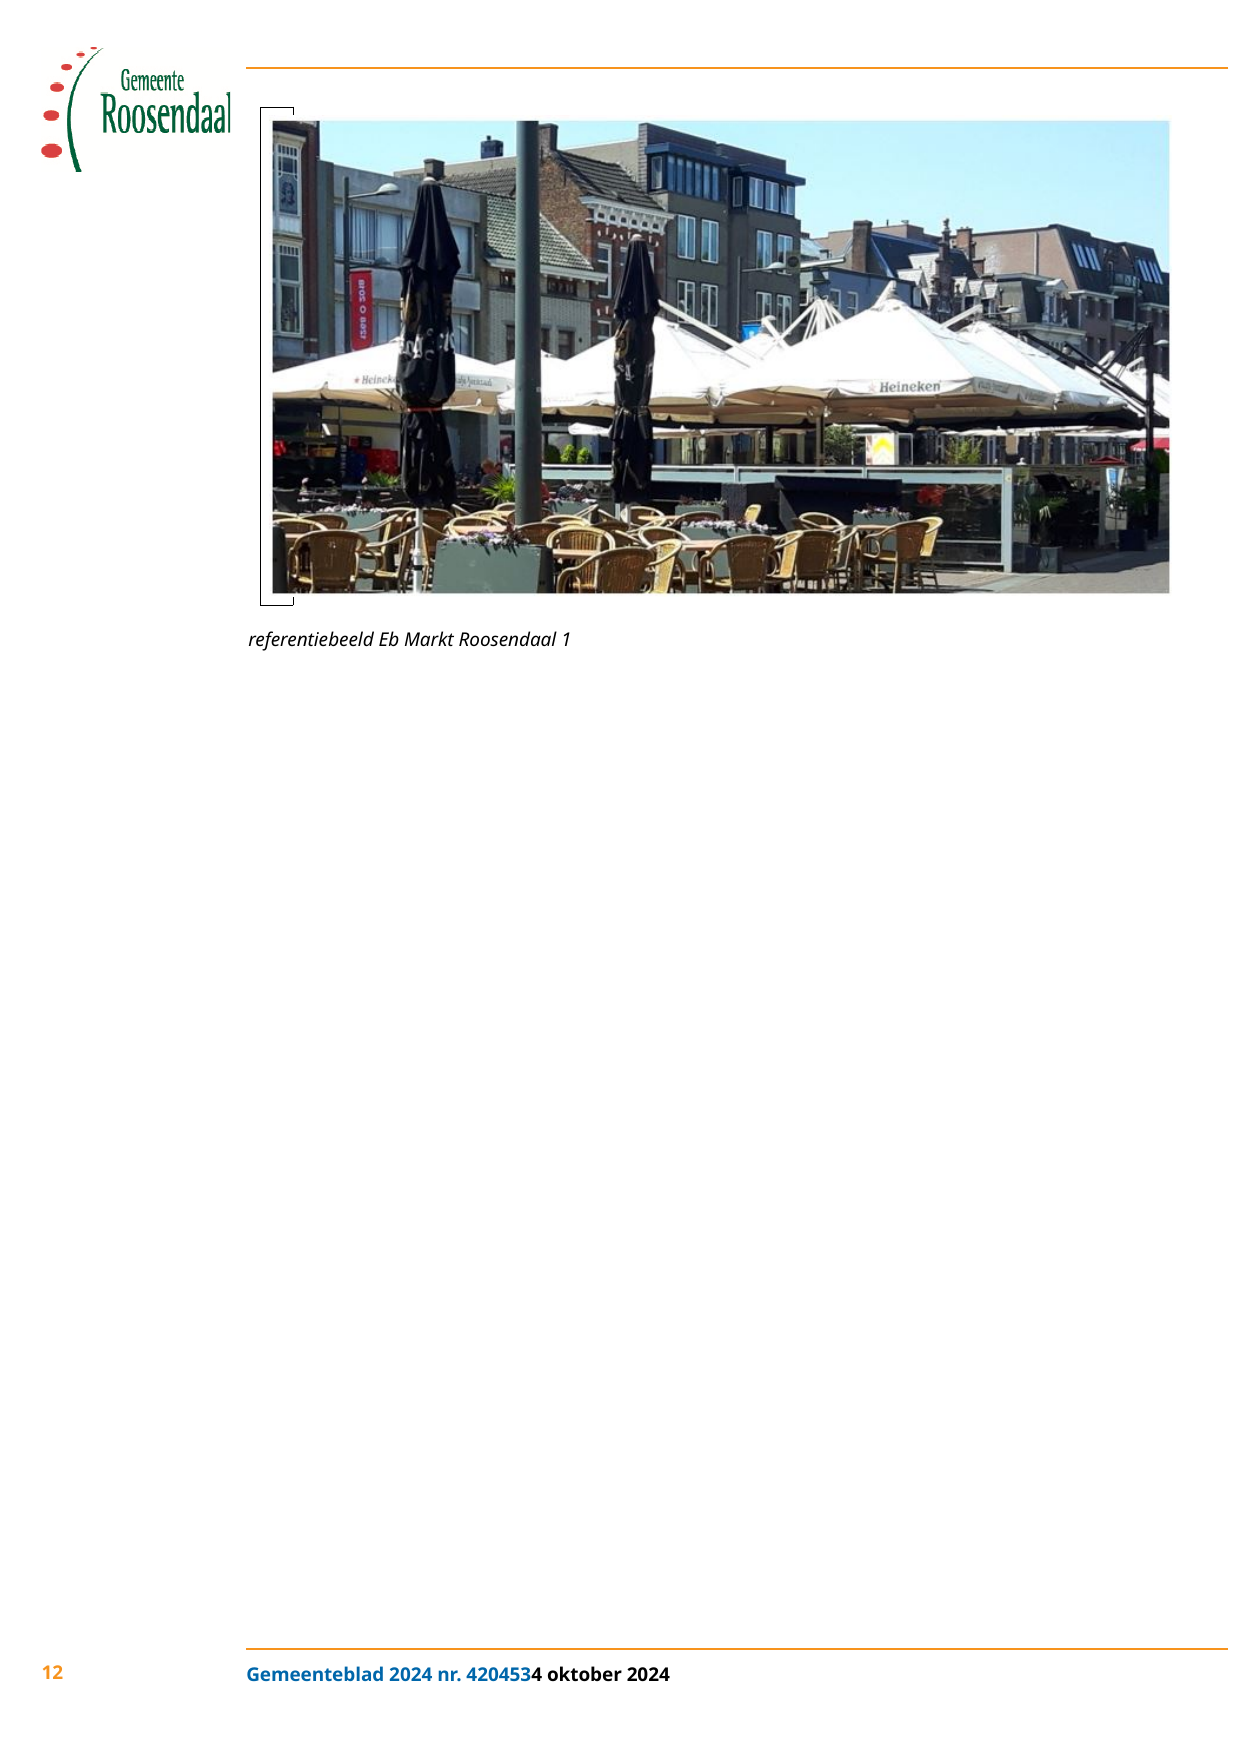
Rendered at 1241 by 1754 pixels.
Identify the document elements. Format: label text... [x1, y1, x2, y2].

text referentiebeeld Eb Markt Roosendaal 1 [248, 627, 1152, 652]
picture [268, 115, 1173, 597]
picture [41, 47, 231, 172]
